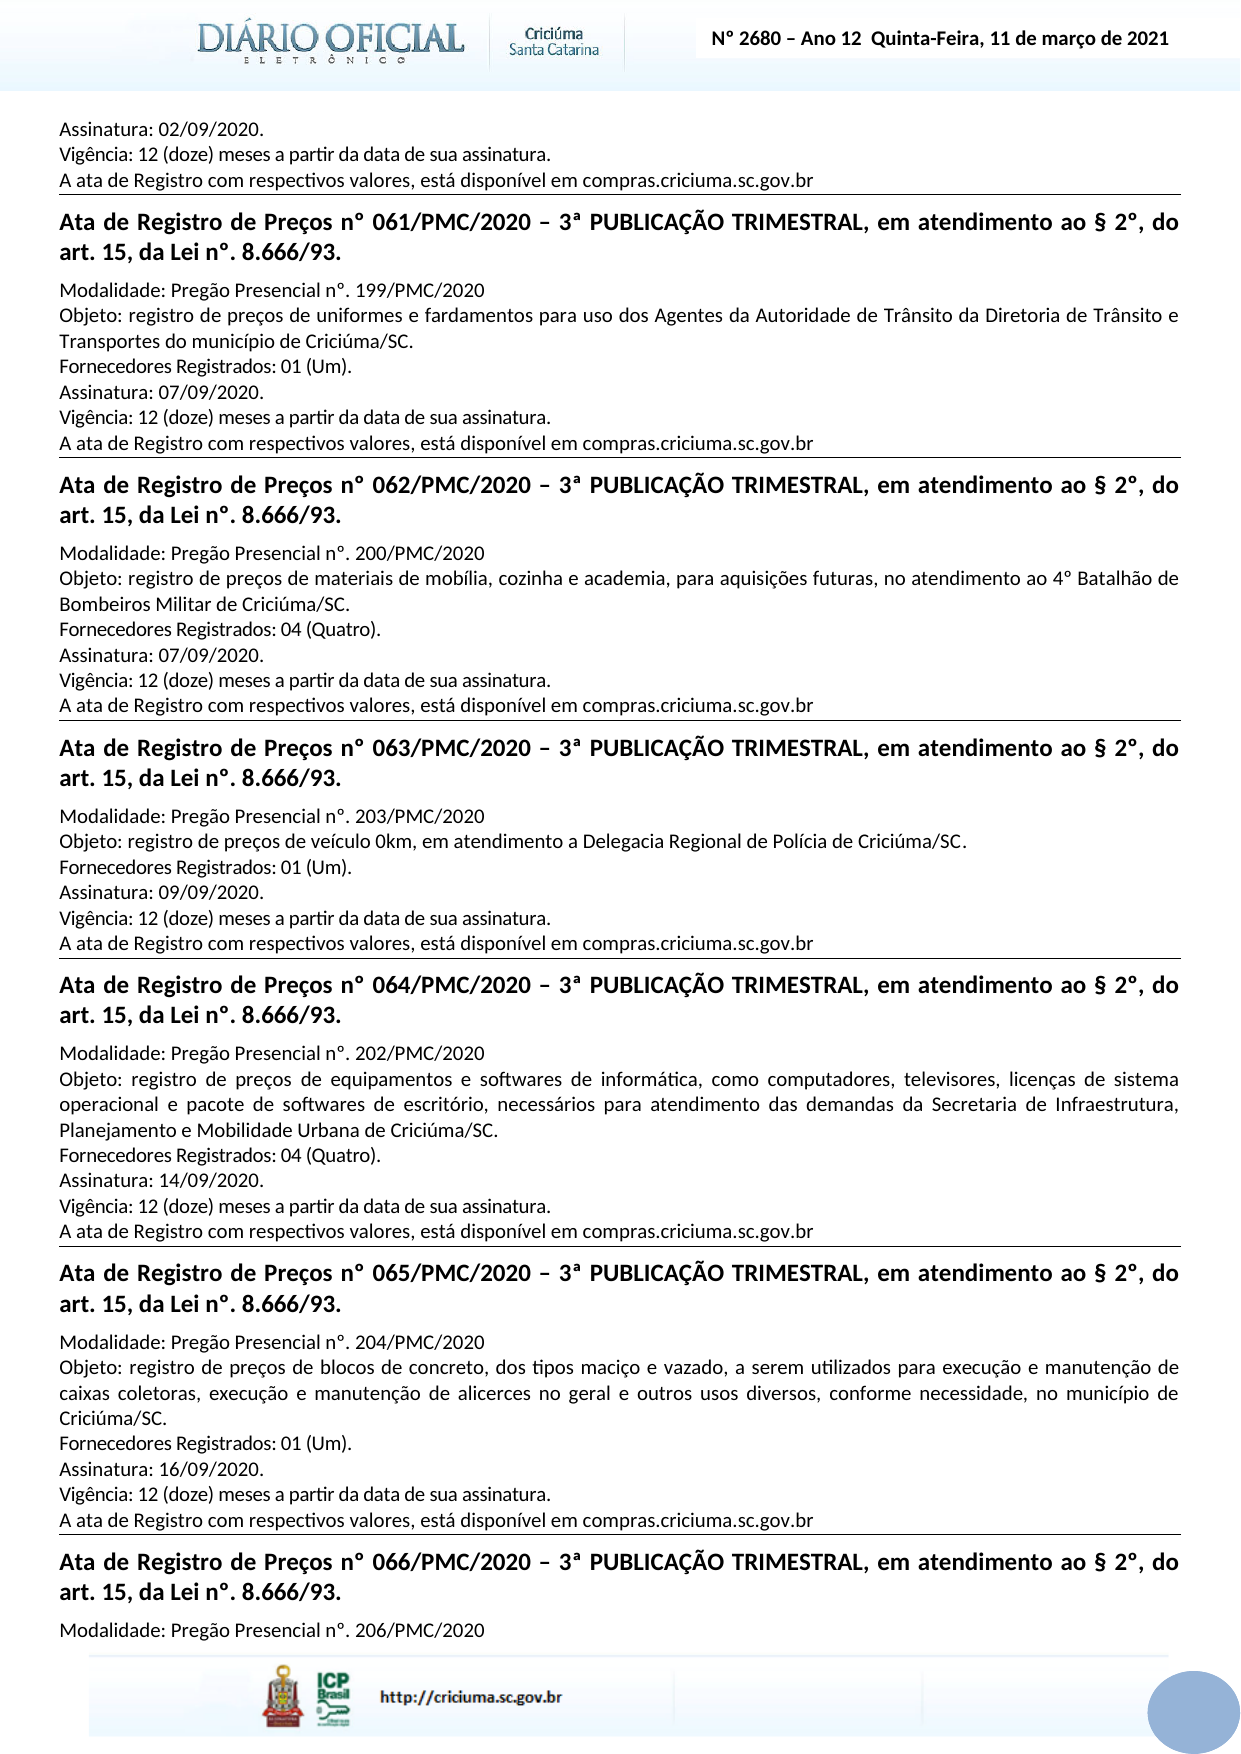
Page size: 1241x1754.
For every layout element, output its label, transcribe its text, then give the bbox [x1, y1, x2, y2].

text Objeto: registro de preços de blocos de concreto, dos tipos maciço e vazado, a serem utilizados para execução e manutenção de caixas coletoras, execução e manutenção de alicerces no geral e outros usos diversos, conforme necessidade, no município de Criciúma/SC. [59, 1354, 1181, 1431]
text Modalidade: Pregão Presencial nº. 202/PMC/2020 [59, 1041, 1181, 1066]
text Assinatura: 14/09/2020. [59, 1168, 1181, 1193]
text A ata de Registro com respectivos valores, está disponível em compras.criciuma.sc.gov.br [59, 930, 1181, 958]
text A ata de Registro com respectivos valores, está disponível em compras.criciuma.sc.gov.br [59, 1218, 1181, 1246]
text Objeto: registro de preços de uniformes e fardamentos para uso dos Agentes da Autoridade de Trânsito da Diretoria de Trânsito e Transportes do município de Criciúma/SC. [59, 303, 1181, 353]
text A ata de Registro com respectivos valores, está disponível em compras.criciuma.sc.gov.br [59, 430, 1181, 457]
text Objeto: registro de preços de materiais de mobília, cozinha e academia, para aquisições futuras, no atendimento ao 4º Batalhão de Bombeiros Militar de Criciúma/SC. [59, 566, 1181, 616]
text Ata de Registro de Preços nº 065/PMC/2020 – 3ª PUBLICAÇÃO TRIMESTRAL, em atendimento ao § 2º, do art. 15, da Lei nº. 8.666/93. [59, 1257, 1181, 1318]
text Vigência: 12 (doze) meses a partir da data de sua assinatura. [59, 1193, 1181, 1218]
text Ata de Registro de Preços nº 062/PMC/2020 – 3ª PUBLICAÇÃO TRIMESTRAL, em atendimento ao § 2º, do art. 15, da Lei nº. 8.666/93. [59, 469, 1181, 530]
text Fornecedores Registrados: 04 (Quatro). [59, 1142, 1181, 1168]
text Fornecedores Registrados: 01 (Um). [59, 854, 1181, 879]
text Fornecedores Registrados: 01 (Um). [59, 1431, 1181, 1456]
text Vigência: 12 (doze) meses a partir da data de sua assinatura. [59, 141, 1181, 167]
text Ata de Registro de Preços nº 064/PMC/2020 – 3ª PUBLICAÇÃO TRIMESTRAL, em atendimento ao § 2º, do art. 15, da Lei nº. 8.666/93. [59, 969, 1181, 1030]
text Vigência: 12 (doze) meses a partir da data de sua assinatura. [59, 905, 1181, 930]
text Ata de Registro de Preços nº 066/PMC/2020 – 3ª PUBLICAÇÃO TRIMESTRAL, em atendimento ao § 2º, do art. 15, da Lei nº. 8.666/93. [59, 1546, 1181, 1607]
text Modalidade: Pregão Presencial nº. 206/PMC/2020 [59, 1617, 1181, 1643]
text A ata de Registro com respectivos valores, está disponível em compras.criciuma.sc.gov.br [59, 1507, 1181, 1534]
text Fornecedores Registrados: 04 (Quatro). [59, 616, 1181, 642]
text Vigência: 12 (doze) meses a partir da data de sua assinatura. [59, 667, 1181, 693]
text Modalidade: Pregão Presencial nº. 203/PMC/2020 [59, 803, 1181, 828]
text Assinatura: 02/09/2020. [59, 116, 1181, 141]
text Objeto: registro de preços de equipamentos e softwares de informática, como computadores, televisores, licenças de sistema operacional e pacote de softwares de escritório, necessários para atendimento das demandas da Secretaria de Infraestrutura, Planejamento e Mobilidade Urbana de Criciúma/SC. [59, 1066, 1181, 1142]
text Assinatura: 16/09/2020. [59, 1456, 1181, 1481]
text Modalidade: Pregão Presencial nº. 200/PMC/2020 [59, 540, 1181, 566]
text Assinatura: 07/09/2020. [59, 642, 1181, 667]
text A ata de Registro com respectivos valores, está disponível em compras.criciuma.sc.gov.br [59, 167, 1181, 194]
text Vigência: 12 (doze) meses a partir da data de sua assinatura. [59, 404, 1181, 430]
text Modalidade: Pregão Presencial nº. 199/PMC/2020 [59, 277, 1181, 303]
text Assinatura: 07/09/2020. [59, 379, 1181, 404]
text Ata de Registro de Preços nº 061/PMC/2020 – 3ª PUBLICAÇÃO TRIMESTRAL, em atendimento ao § 2º, do art. 15, da Lei nº. 8.666/93. [59, 206, 1181, 267]
text Assinatura: 09/09/2020. [59, 879, 1181, 905]
text Vigência: 12 (doze) meses a partir da data de sua assinatura. [59, 1481, 1181, 1507]
text Ata de Registro de Preços nº 063/PMC/2020 – 3ª PUBLICAÇÃO TRIMESTRAL, em atendimento ao § 2º, do art. 15, da Lei nº. 8.666/93. [59, 732, 1181, 793]
text Modalidade: Pregão Presencial nº. 204/PMC/2020 [59, 1329, 1181, 1354]
text A ata de Registro com respectivos valores, está disponível em compras.criciuma.sc.gov.br [59, 693, 1181, 720]
text Objeto: registro de preços de veículo 0km, em atendimento a Delegacia Regional de Polícia de Criciúma/SC. [59, 828, 1181, 854]
text Fornecedores Registrados: 01 (Um). [59, 353, 1181, 379]
